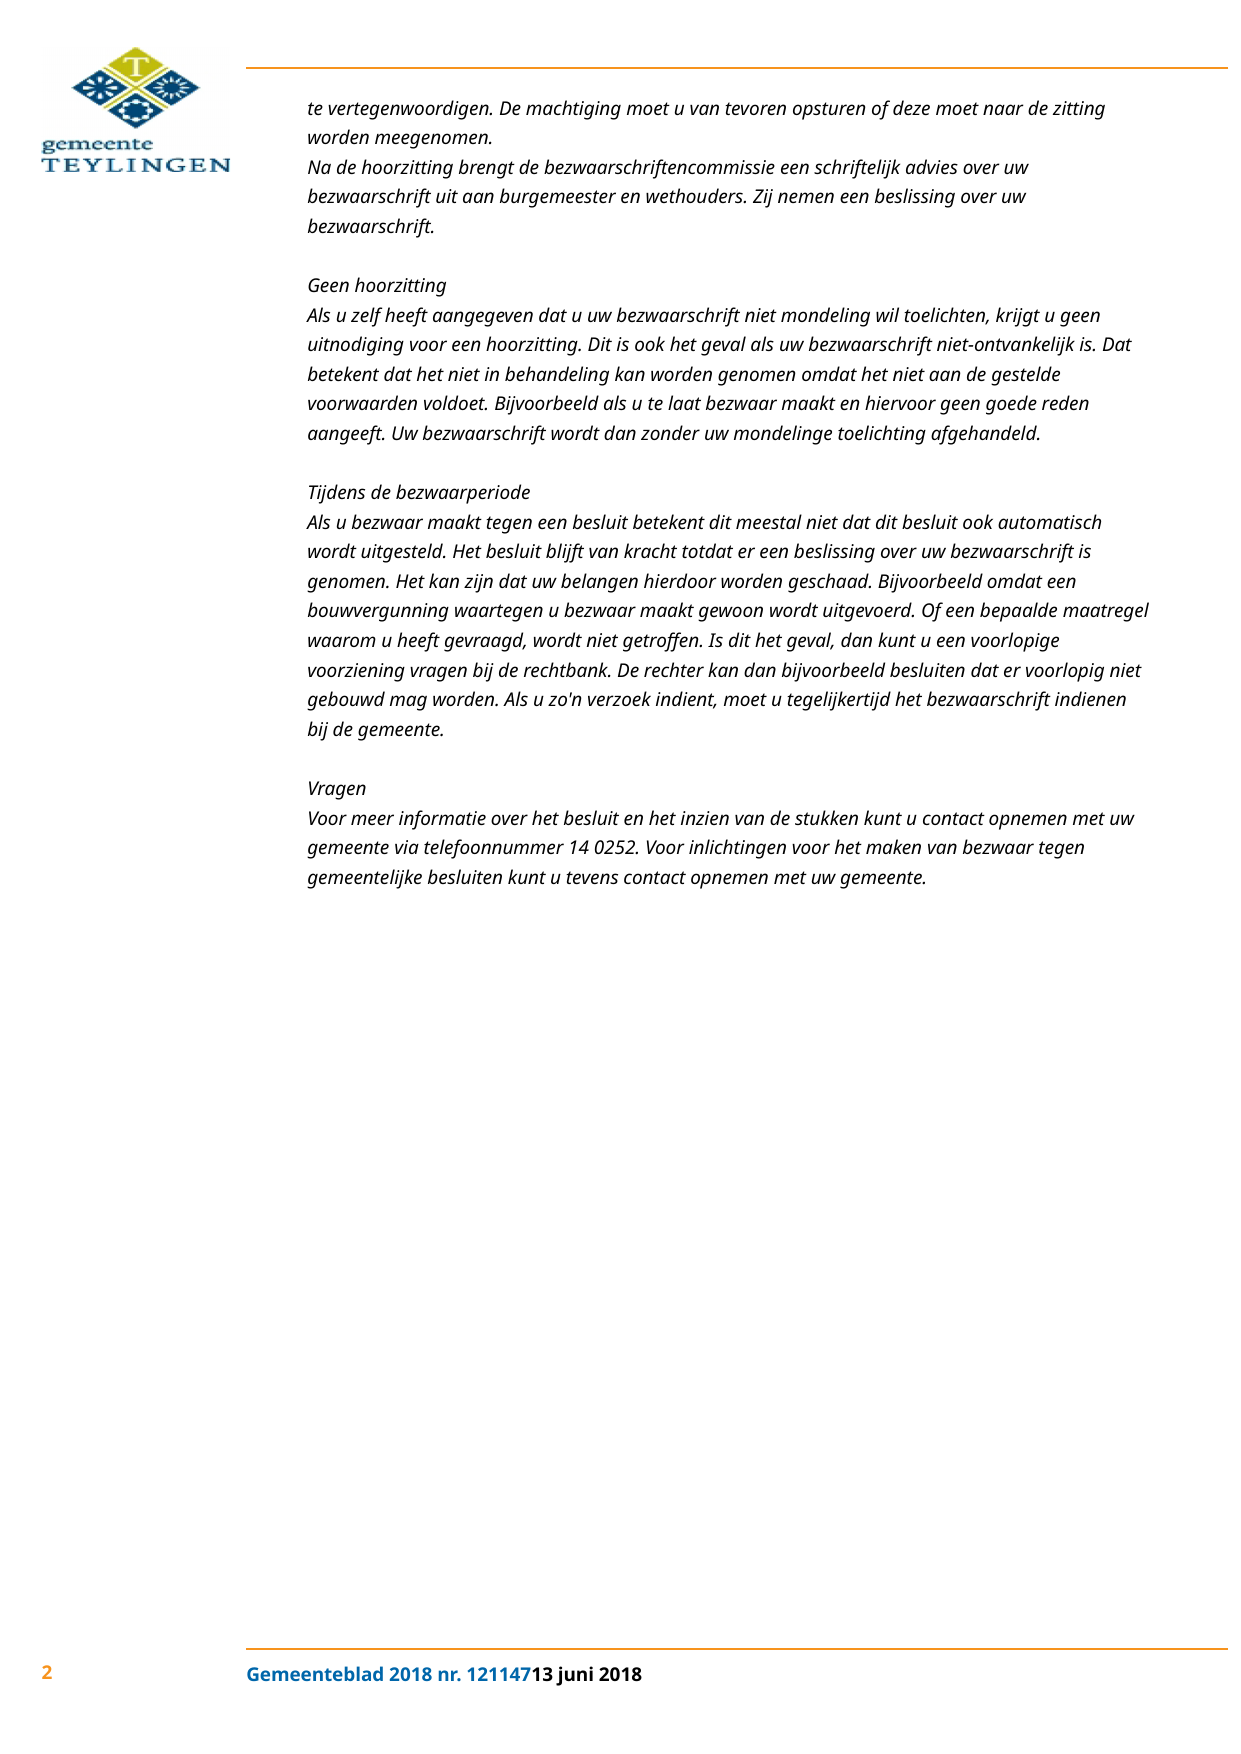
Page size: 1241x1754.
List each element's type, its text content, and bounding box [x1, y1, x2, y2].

picture [41, 47, 231, 172]
list Als u zelf heeft aangegeven dat u uw bezwaarschrift niet mondeling wil toelichten, krijgt u geen uitnodiging voor een hoorzitting. Dit is ook het geval als uw bezwaarschrift niet-ontvankelijk is. Dat betekent dat het niet in behandeling kan worden genomen omdat het niet aan de gestelde voorwaarden voldoet. Bijvoorbeeld als u te laat bezwaar maakt en hiervoor geen goede reden aangeeft. Uw bezwaarschrift wordt dan zonder uw mondelinge toelichting afgehandeld. [248, 302, 1152, 446]
list Geen hoorzitting [248, 272, 1152, 298]
list Vragen [248, 775, 1152, 801]
list Als u bezwaar maakt tegen een besluit betekent dit meestal niet dat dit besluit ook automatisch wordt uitgesteld. Het besluit blijft van kracht totdat er een beslissing over uw bezwaarschrift is genomen. Het kan zijn dat uw belangen hierdoor worden geschaad. Bijvoorbeeld omdat een bouwvergunning waartegen u bezwaar maakt gewoon wordt uitgevoerd. Of een bepaalde maatregel waarom u heeft gevraagd, wordt niet getroffen. Is dit het geval, dan kunt u een voorlopige voorziening vragen bij de rechtbank. De rechter kan dan bijvoorbeeld besluiten dat er voorlopig niet gebouwd mag worden. Als u zo'n verzoek indient, moet u tegelijkertijd het bezwaarschrift indienen bij de gemeente. [248, 509, 1152, 742]
list te vertegenwoordigen. De machtiging moet u van tevoren opsturen of deze moet naar de zitting worden meegenomen. [248, 95, 1152, 150]
list Na de hoorzitting brengt de bezwaarschriftencommissie een schriftelijk advies over uw bezwaarschrift uit aan burgemeester en wethouders. Zij nemen een beslissing over uw bezwaarschrift. [248, 154, 1152, 239]
list Voor meer informatie over het besluit en het inzien van de stukken kunt u contact opnemen met uw gemeente via telefoonnummer 14 0252. Voor inlichtingen voor het maken van bezwaar tegen gemeentelijke besluiten kunt u tevens contact opnemen met uw gemeente. [248, 805, 1152, 890]
list Tijdens de bezwaarperiode [248, 479, 1152, 505]
